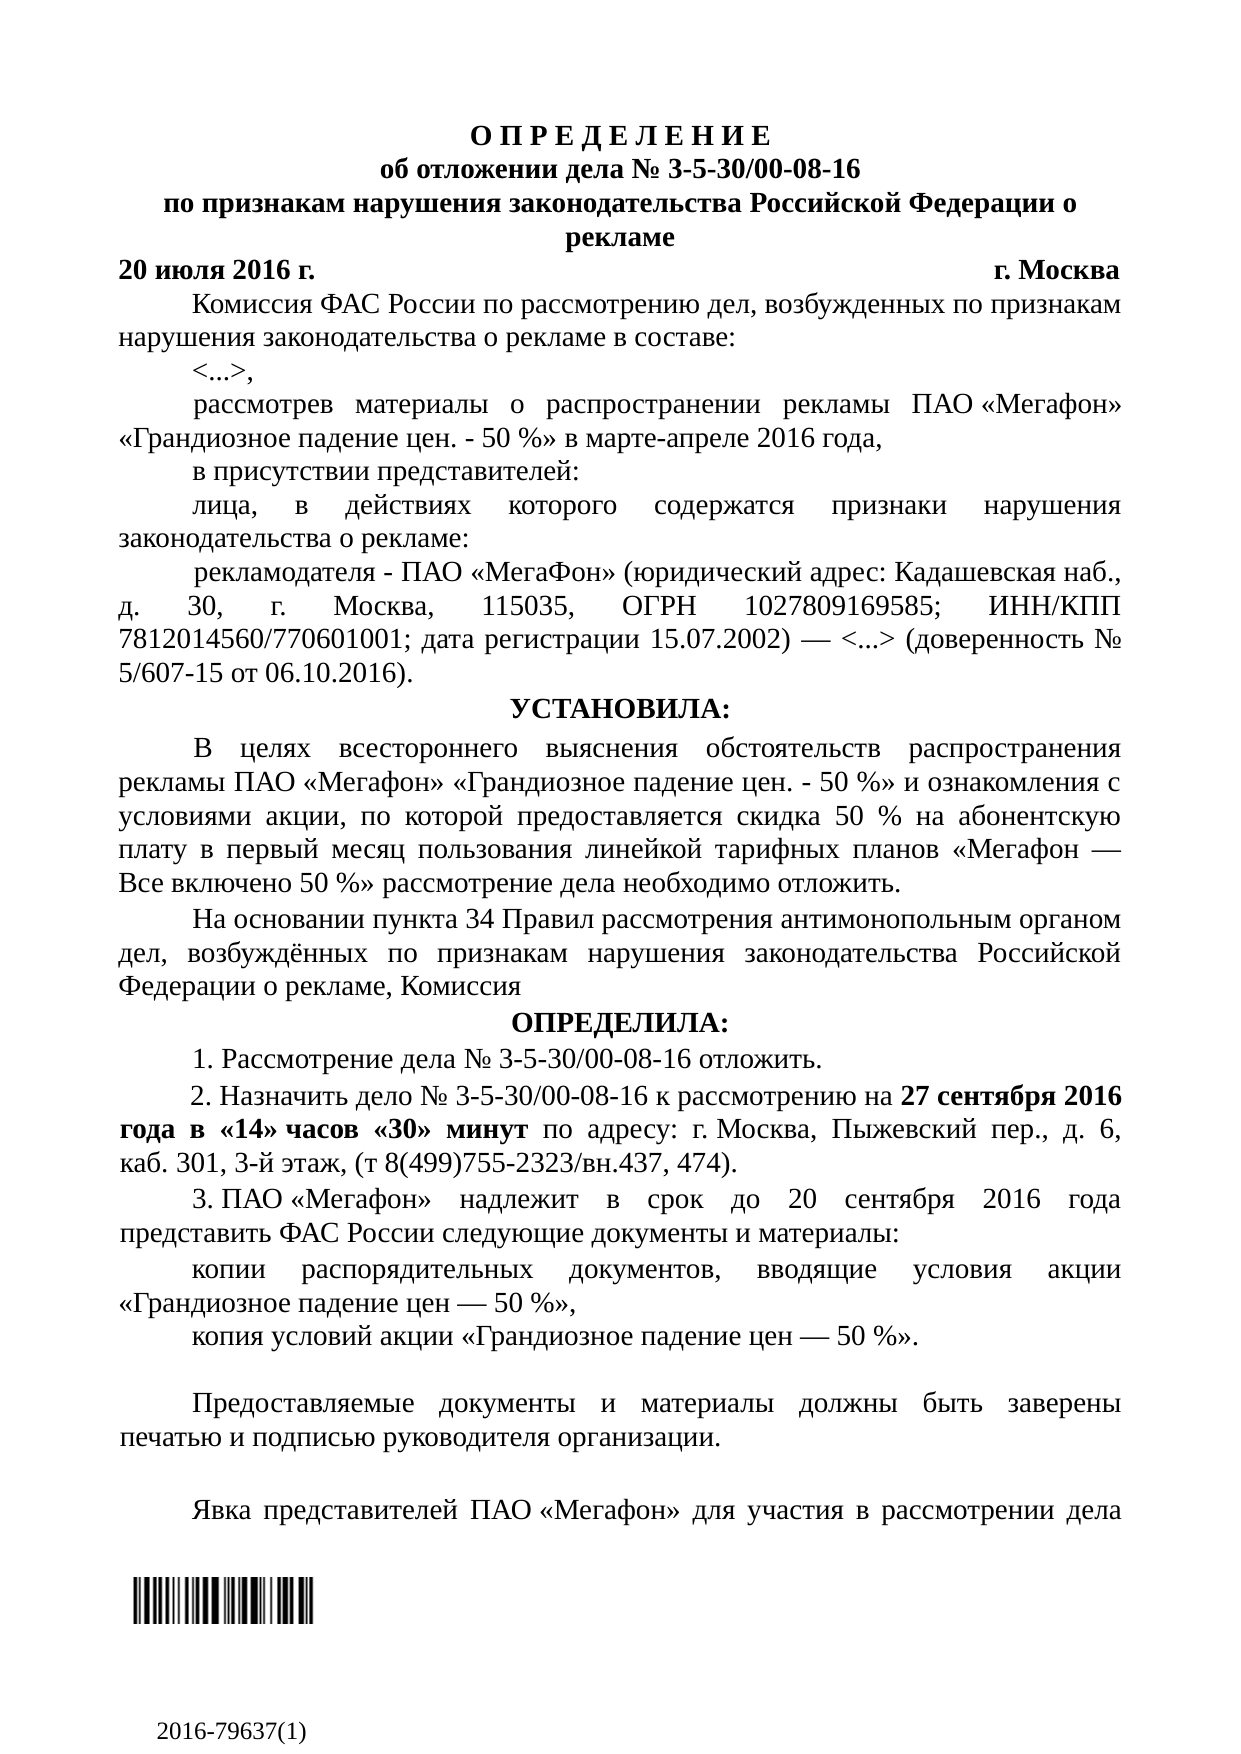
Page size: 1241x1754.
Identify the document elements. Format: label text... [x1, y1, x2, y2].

text копия условий акции «Грандиозное падение цен — 50 %». [118, 1318, 1122, 1352]
text лица, в действиях которого содержатся признаки нарушения законодательства о рекламе: [118, 487, 1122, 554]
text 3. ПАО «Мегафон» надлежит в срок до 20 сентября 2016 года представить ФАС России следующие документы и материалы: [119, 1181, 1122, 1248]
text рекламодателя - ПАО «МегаФон» (юридический адрес: Кадашевская наб., д. 30, г. Москва, 115035, ОГРН 1027809169585; ИНН/КПП 7812014560/770601001; дата регистрации 15.07.2002) — <...> (доверенность № 5/607-15 от 06.10.2016). [118, 554, 1122, 688]
text об отложении дела № 3-5-30/00-08-16 [118, 152, 1122, 185]
text На основании пункта 34 Правил рассмотрения антимонопольным органом дел, возбуждённых по признакам нарушения законодательства Российской Федерации о рекламе, Комиссия [118, 901, 1122, 1002]
text Явка представителей ПАО «Мегафон» для участия в рассмотрении дела [118, 1492, 1122, 1525]
text по признакам нарушения законодательства Российской Федерации о рекламе [118, 185, 1122, 252]
text О П Р Е Д Е Л Е Н И Е [118, 118, 1122, 152]
text <...>, [118, 353, 1122, 386]
text в присутствии представителей: [118, 453, 1122, 487]
picture [118, 1577, 331, 1624]
text 20 июля 2016 г. г. Москва [118, 252, 1122, 286]
text В целях всестороннего выяснения обстоятельств распространения рекламы ПАО «Мегафон» «Грандиозное падение цен. - 50 %» и ознакомления с условиями акции, по которой предоставляется скидка 50 % на абонентскую плату в первый месяц пользования линейкой тарифных планов «Мегафон — Все включено 50 %» рассмотрение дела необходимо отложить. [118, 731, 1122, 898]
text Комиссия ФАС России по рассмотрению дел, возбужденных по признакам нарушения законодательства о рекламе в составе: [118, 286, 1122, 353]
text ОПРЕДЕЛИЛА: [118, 1005, 1122, 1038]
text рассмотрев материалы о распространении рекламы ПАО «Мегафон» «Грандиозное падение цен. - 50 %» в марте-апреле 2016 года, [118, 386, 1122, 453]
text 2. Назначить дело № 3-5-30/00-08-16 к рассмотрению на 27 сентября 2016 года в «14» часов «30» минут по адресу: г. Москва, Пыжевский пер., д. 6, каб. 301, 3-й этаж, (т 8(499)755-2323/вн.437, 474). [119, 1078, 1122, 1178]
text УСТАНОВИЛА: [118, 691, 1122, 725]
text Предоставляемые документы и материалы должны быть заверены печатью и подписью руководителя организации. [119, 1385, 1122, 1452]
text копии распорядительных документов, вводящие условия акции «Грандиозное падение цен — 50 %», [118, 1251, 1122, 1318]
text 1. Рассмотрение дела № 3-5-30/00-08-16 отложить. [119, 1041, 1122, 1075]
